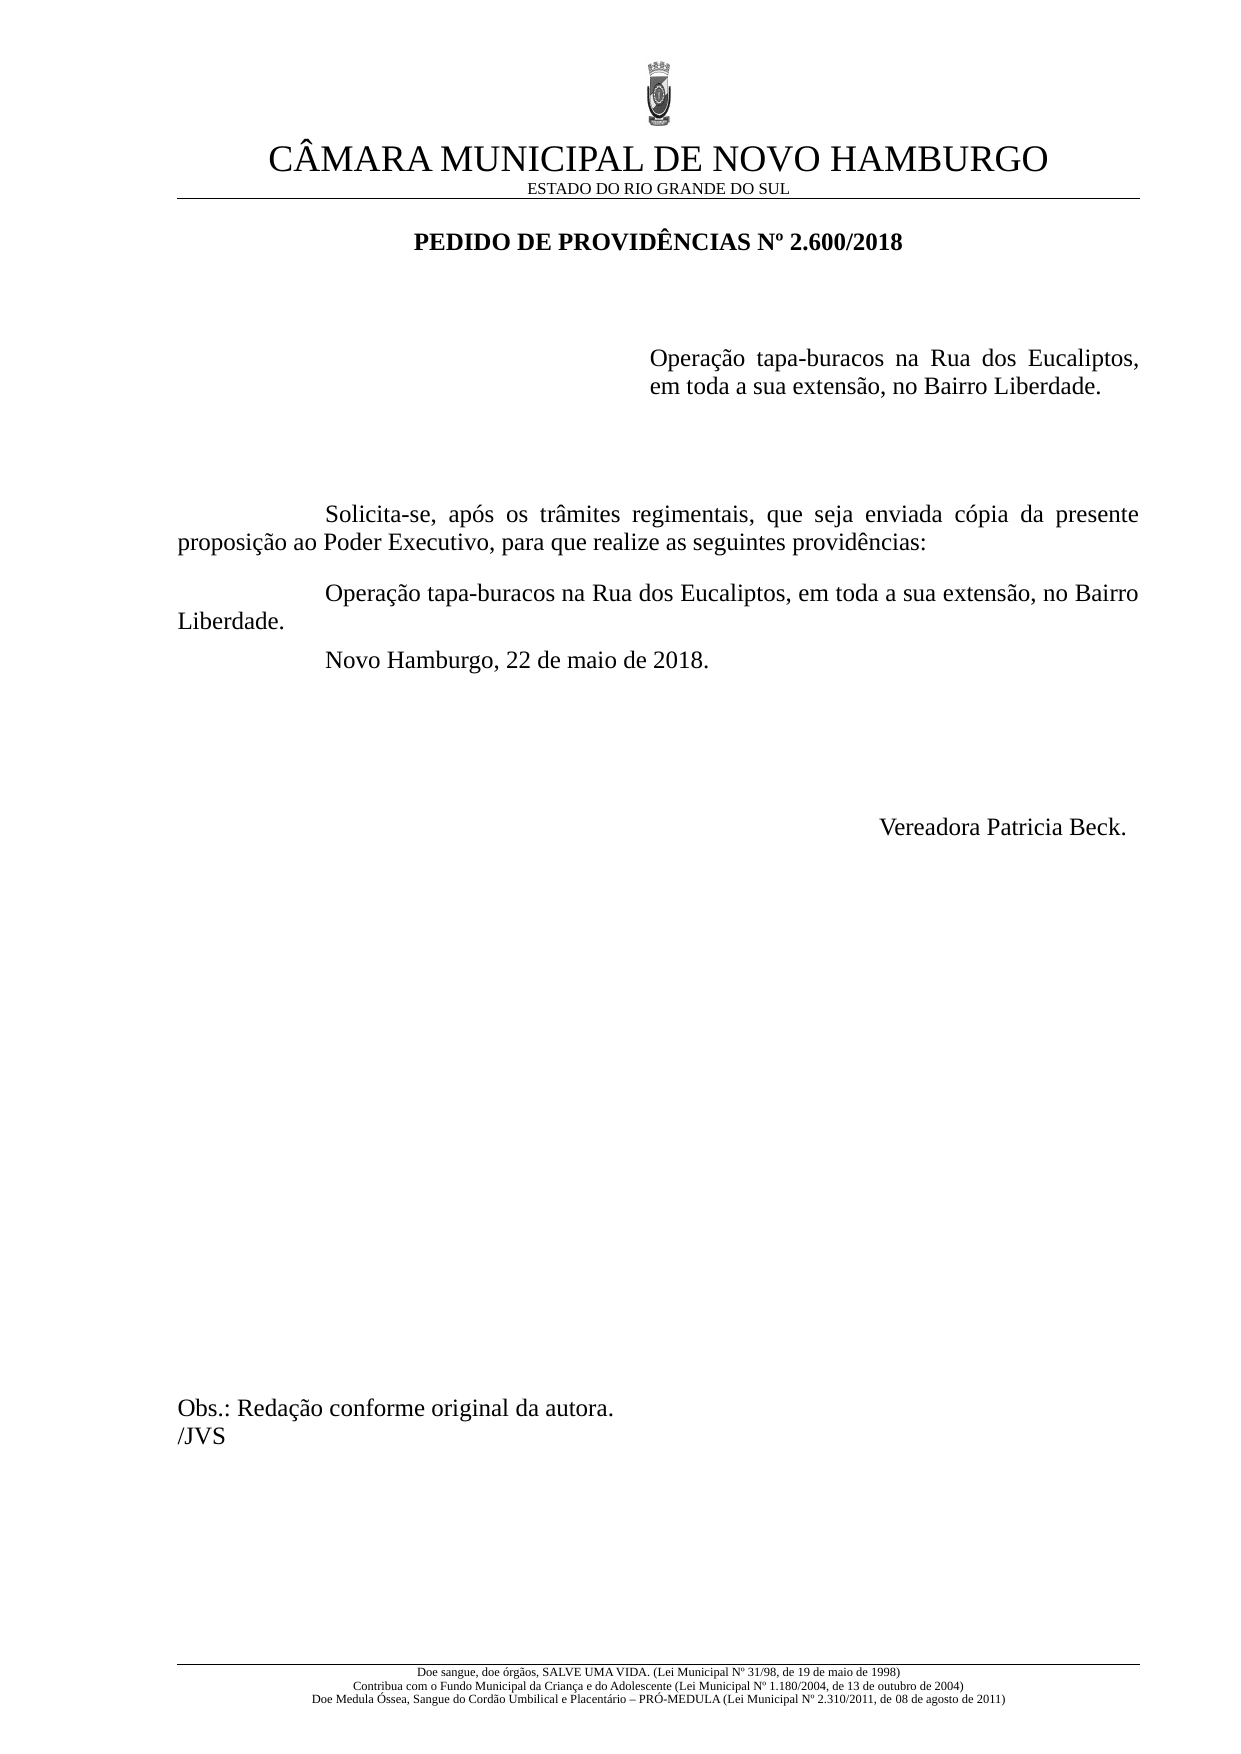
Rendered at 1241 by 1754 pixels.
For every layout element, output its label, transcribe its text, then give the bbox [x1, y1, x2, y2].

text PEDIDO DE PROVIDÊNCIAS Nº 2.600/2018 [177, 228, 1140, 256]
text Vereadora Patricia Beck. [177, 813, 1140, 840]
text Operação tapa-buracos na Rua dos Eucaliptos, em toda a sua extensão, no Bairro Liberdade. [649, 344, 1140, 400]
text Obs.: Redação conforme original da autora. [177, 1394, 1140, 1422]
text Novo Hamburgo, 22 de maio de 2018. [177, 646, 1140, 674]
text Operação tapa-buracos na Rua dos Eucaliptos, em toda a sua extensão, no Bairro Liberdade. [177, 579, 1140, 635]
text /JVS [177, 1422, 1140, 1450]
text Solicita-se, após os trâmites regimentais, que seja enviada cópia da presente proposição ao Poder Executivo, para que realize as seguintes providências: [177, 500, 1140, 556]
